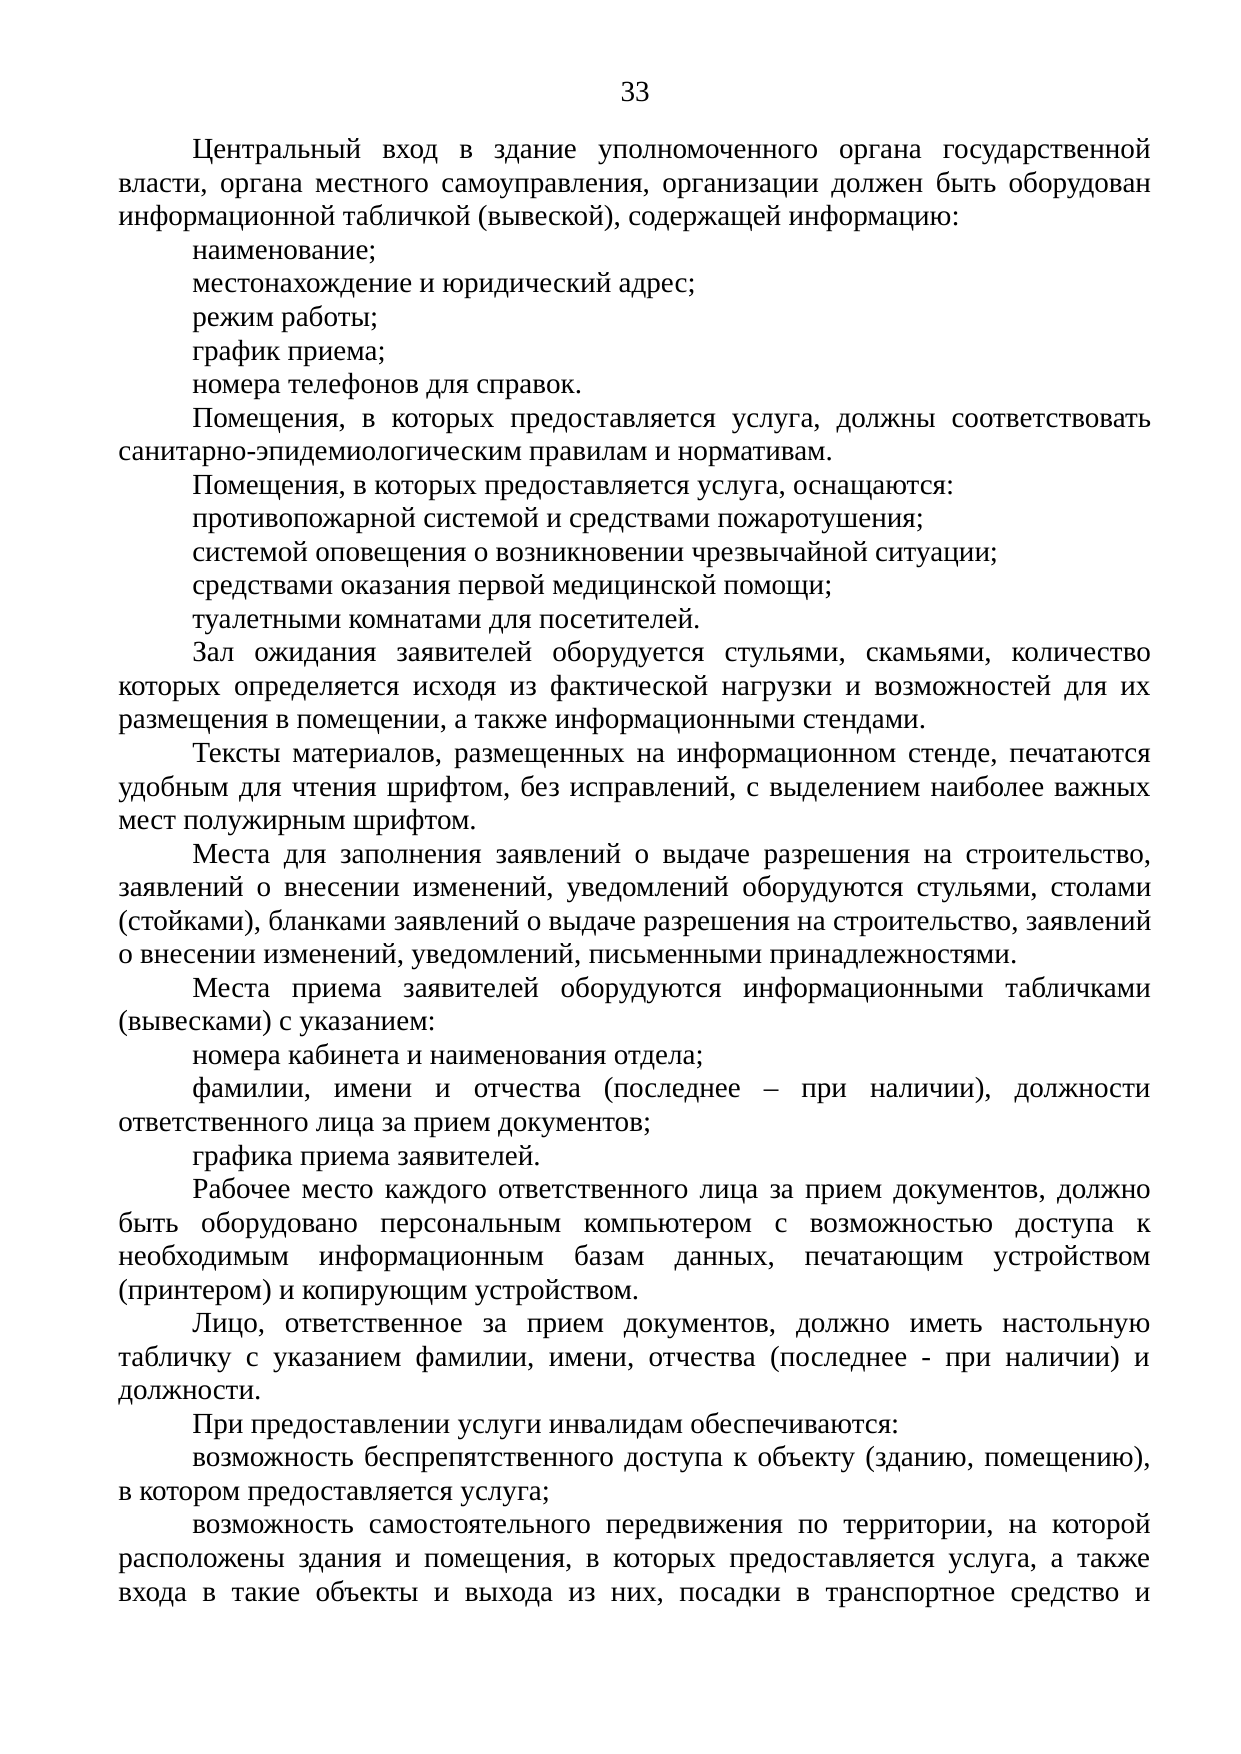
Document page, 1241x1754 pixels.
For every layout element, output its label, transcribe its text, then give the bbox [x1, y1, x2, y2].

text Зал ожидания заявителей оборудуется стульями, скамьями, количество которых определяется исходя из фактической нагрузки и возможностей для их размещения в помещении, а также информационными стендами. [118, 634, 1152, 735]
text Тексты материалов, размещенных на информационном стенде, печатаются удобным для чтения шрифтом, без исправлений, с выделением наиболее важных мест полужирным шрифтом. [118, 735, 1152, 836]
text системой оповещения о возникновении чрезвычайной ситуации; [118, 534, 1152, 567]
text Помещения, в которых предоставляется услуга, должны соответствовать санитарно-эпидемиологическим правилам и нормативам. [118, 400, 1152, 467]
text графика приема заявителей. [118, 1138, 1152, 1171]
text номера кабинета и наименования отдела; [118, 1037, 1152, 1071]
text график приема; [192, 333, 1152, 366]
text возможность беспрепятственного доступа к объекту (зданию, помещению), в котором предоставляется услуга; [118, 1439, 1152, 1507]
text При предоставлении услуги инвалидам обеспечиваются: [118, 1406, 1152, 1439]
text Места для заполнения заявлений о выдаче разрешения на строительство, заявлений о внесении изменений, уведомлений оборудуются стульями, столами (стойками), бланками заявлений о выдаче разрешения на строительство, заявлений о внесении изменений, уведомлений, письменными принадлежностями. [118, 836, 1152, 970]
text возможность самостоятельного передвижения по территории, на которой расположены здания и помещения, в которых предоставляется услуга, а также входа в такие объекты и выхода из них, посадки в транспортное средство и [118, 1507, 1152, 1607]
text режим работы; [192, 299, 1152, 333]
text номера телефонов для справок. [192, 366, 1152, 400]
text Центральный вход в здание уполномоченного органа государственной власти, органа местного самоуправления, организации должен быть оборудован информационной табличкой (вывеской), содержащей информацию: [118, 131, 1152, 232]
text туалетными комнатами для посетителей. [118, 601, 1152, 634]
text наименование; [192, 232, 1152, 266]
text средствами оказания первой медицинской помощи; [118, 567, 1152, 601]
text местонахождение и юридический адрес; [192, 266, 1152, 299]
text Лицо, ответственное за прием документов, должно иметь настольную табличку с указанием фамилии, имени, отчества (последнее - при наличии) и должности. [118, 1305, 1152, 1406]
text фамилии, имени и отчества (последнее – при наличии), должности ответственного лица за прием документов; [118, 1071, 1152, 1138]
text противопожарной системой и средствами пожаротушения; [118, 500, 1152, 534]
text Помещения, в которых предоставляется услуга, оснащаются: [118, 467, 1152, 500]
text Рабочее место каждого ответственного лица за прием документов, должно быть оборудовано персональным компьютером с возможностью доступа к необходимым информационным базам данных, печатающим устройством (принтером) и копирующим устройством. [118, 1171, 1152, 1305]
text Места приема заявителей оборудуются информационными табличками (вывесками) с указанием: [118, 970, 1152, 1037]
